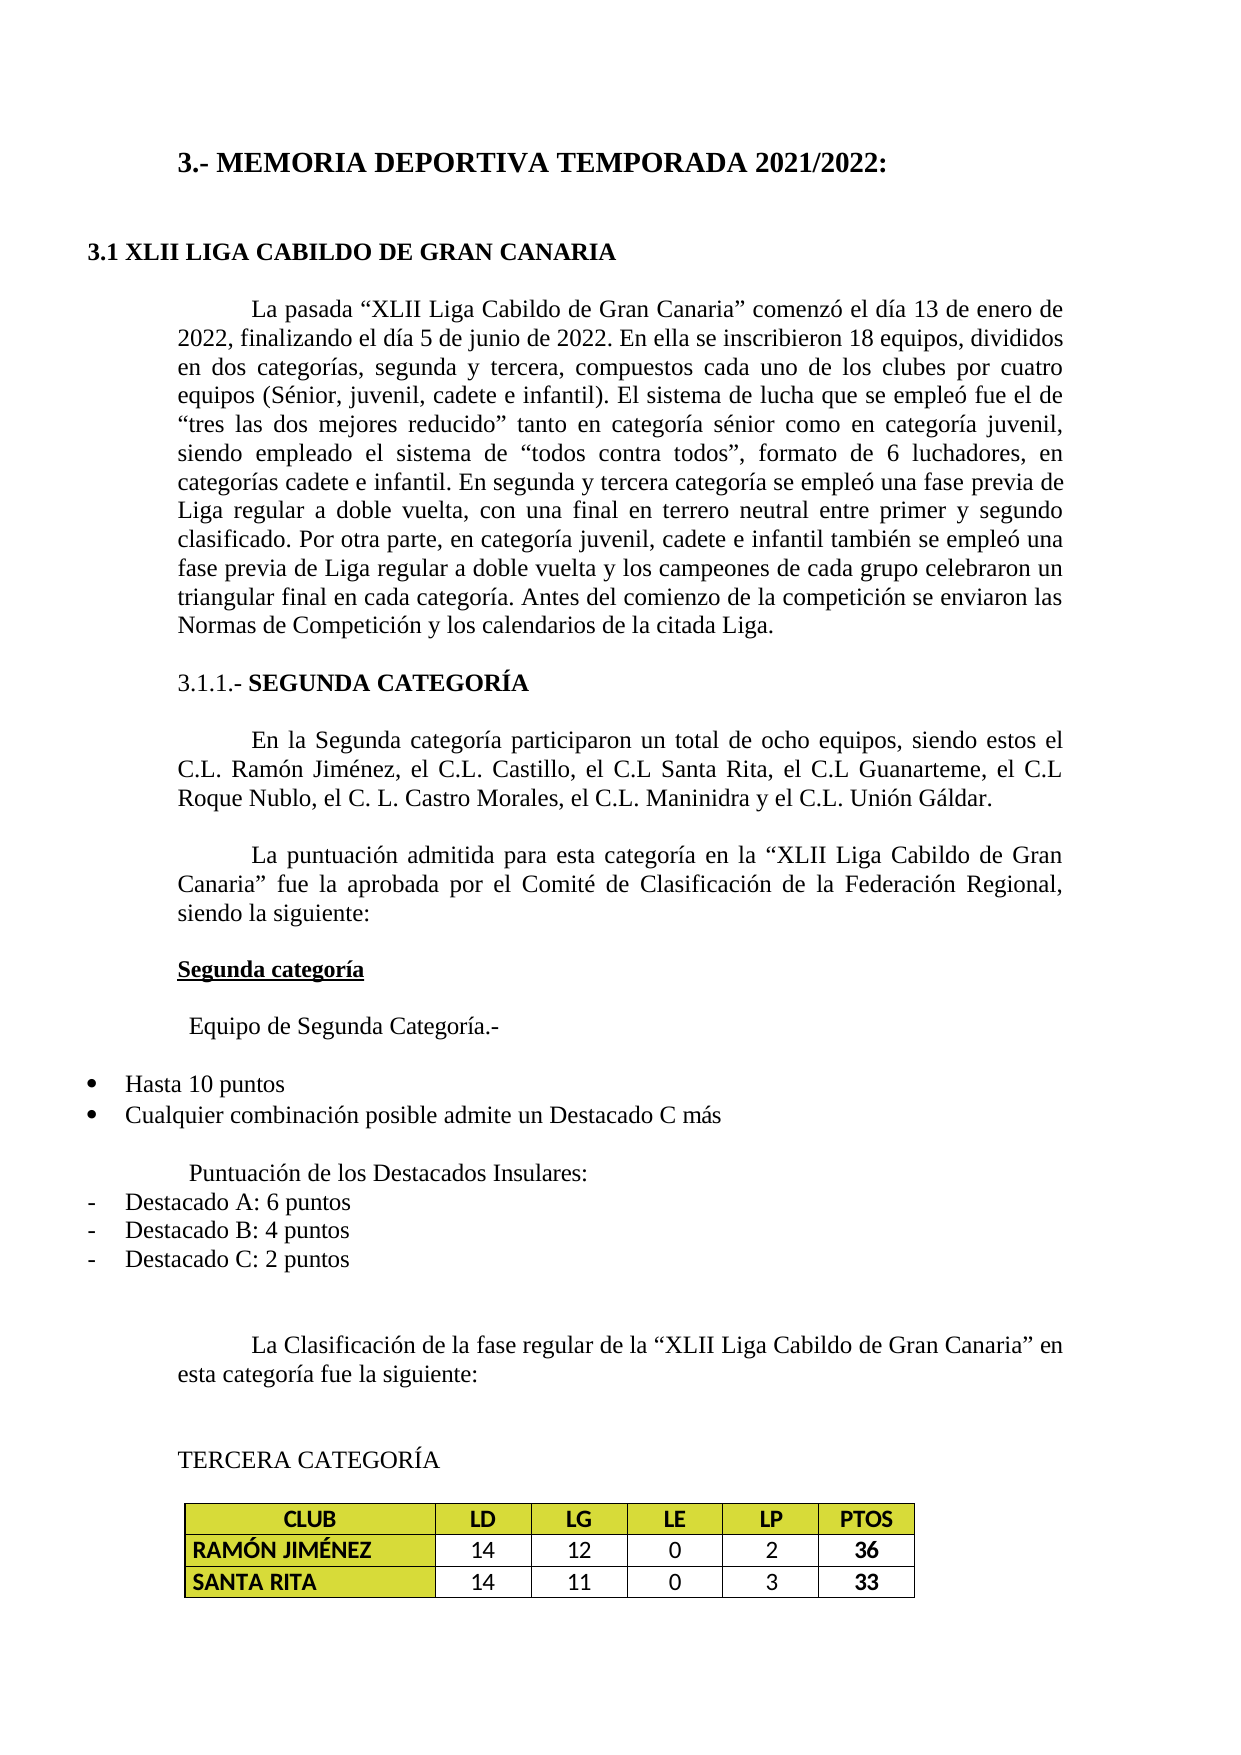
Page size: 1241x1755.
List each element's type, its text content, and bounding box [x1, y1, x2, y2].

list Destacado A: 6 puntos [87, 1187, 1126, 1216]
table_cell 0 [628, 1567, 722, 1597]
list Destacado B: 4 puntos [87, 1216, 1126, 1244]
text En la Segunda categoría participaron un total de ocho equipos, siendo estos el C.L. Ramón Jiménez, el C.L. Castillo, el C.L Santa Rita, el C.L Guanarteme, el C.L Roque Nublo, el C. L. Castro Morales, el C.L. Maninidra y el C.L. Unión Gáldar. [177, 725, 1064, 812]
table_header LG [532, 1504, 627, 1534]
text Segunda categoría [177, 955, 1126, 983]
text 3.- MEMORIA DEPORTIVA TEMPORADA 2021/2022: [177, 146, 1126, 179]
text La pasada “XLII Liga Cabildo de Gran Canaria” comenzó el día 13 de enero de 2022, finalizando el día 5 de junio de 2022. En ella se inscribieron 18 equipos, divididos en dos categorías, segunda y tercera, compuestos cada uno de los clubes por cuatro equipos (Sénior, juvenil, cadete e infantil). El sistema de lucha que se empleó fue el de “tres las dos mejores reducido” tanto en categoría sénior como en categoría juvenil, siendo empleado el sistema de “todos contra todos”, formato de 6 luchadores, en categorías cadete e infantil. En segunda y tercera categoría se empleó una fase previa de Liga regular a doble vuelta, con una final en terrero neutral entre primer y segundo clasificado. Por otra parte, en categoría juvenil, cadete e infantil también se empleó una fase previa de Liga regular a doble vuelta y los campeones de cada grupo celebraron un triangular final en cada categoría. Antes del comienzo de la competición se enviaron las Normas de Competición y los calendarios de la citada Liga. [177, 294, 1064, 639]
table_cell RAMÓN JIMÉNEZ [186, 1535, 435, 1566]
table_cell 3 [723, 1567, 818, 1597]
text 3.1.1.- SEGUNDA CATEGORÍA [177, 668, 1126, 697]
table_cell 11 [532, 1567, 627, 1597]
text Equipo de Segunda Categoría.- [188, 1011, 1126, 1039]
table_header PTOS [819, 1504, 914, 1534]
list Hasta 10 puntos [87, 1068, 1126, 1099]
list Destacado C: 2 puntos [87, 1244, 1126, 1273]
table_cell 33 [819, 1567, 914, 1597]
table_cell 36 [819, 1535, 914, 1566]
list XLII LIGA CABILDO DE GRAN CANARIA [87, 237, 1126, 266]
list Cualquier combinación posible admite un Destacado C más [87, 1099, 1126, 1129]
table_cell SANTA RITA [186, 1567, 435, 1597]
text La puntuación admitida para esta categoría en la “XLII Liga Cabildo de Gran Canaria” fue la aprobada por el Comité de Clasificación de la Federación Regional, siendo la siguiente: [177, 840, 1064, 927]
subtitle TERCERA CATEGORÍA [177, 1446, 1126, 1474]
table_header CLUB [186, 1504, 435, 1534]
table_header LE [628, 1504, 722, 1534]
text Puntuación de los Destacados Insulares: [188, 1158, 1126, 1187]
table_header LP [723, 1504, 818, 1534]
table_cell 14 [436, 1535, 531, 1566]
table_cell 14 [436, 1567, 531, 1597]
table_header LD [436, 1504, 531, 1534]
table_cell 12 [532, 1535, 627, 1566]
table_cell 2 [723, 1535, 818, 1566]
text esta categoría fue la siguiente: [177, 1359, 1126, 1388]
text La Clasificación de la fase regular de la “XLII Liga Cabildo de Gran Canaria” en [251, 1331, 1126, 1359]
table_cell 0 [628, 1535, 722, 1566]
